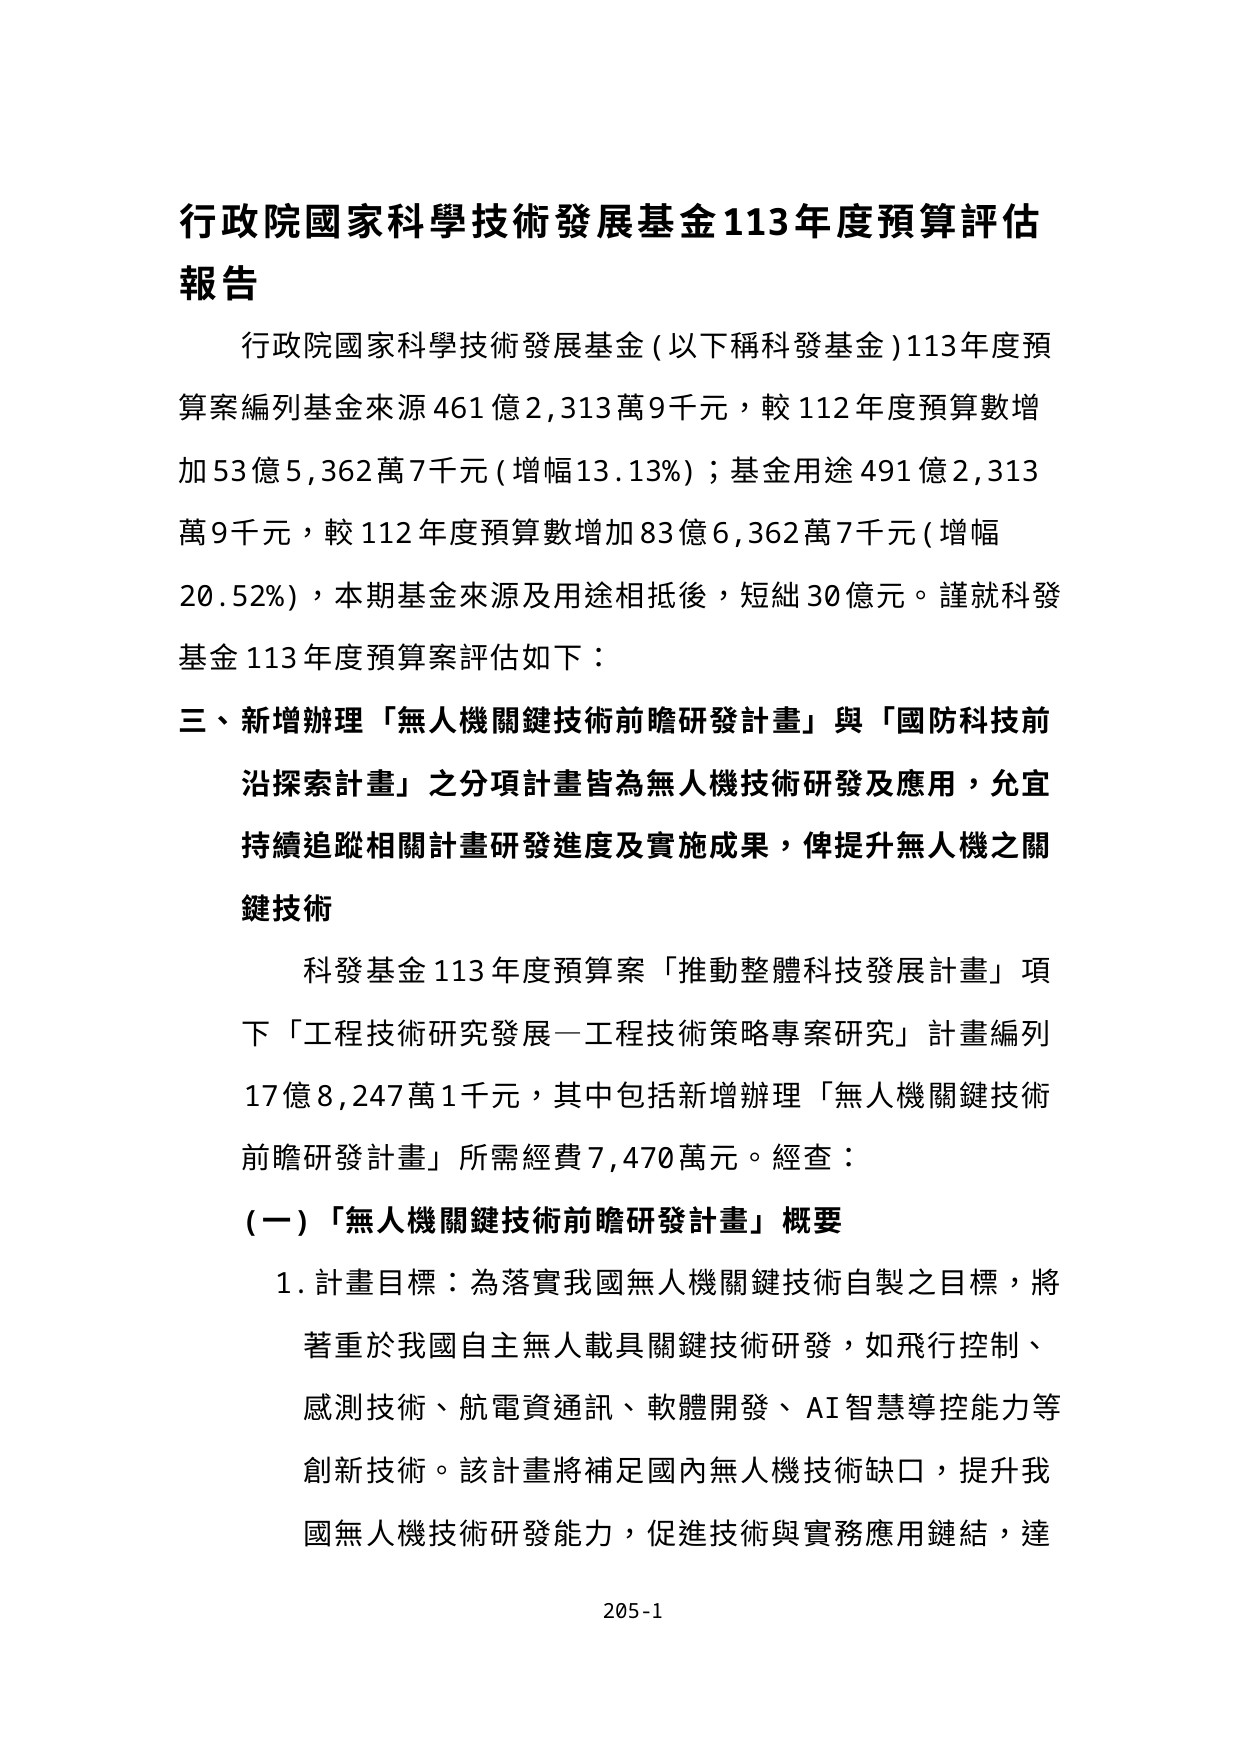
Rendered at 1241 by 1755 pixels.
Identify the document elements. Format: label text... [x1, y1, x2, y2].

text 1.計畫目標：為落實我國無人機關鍵技術自製之目標，將著重於我國自主無人載具關鍵技術研發，如飛行控制、感測技術、航電資通訊、軟體開發、AI智慧導控能力等創新技術。該計畫將補足國內無人機技術缺口，提升我國無人機技術研發能力，促進技術與實務應用鏈結，達 [266, 1240, 1063, 1552]
text 三、新增辦理「無人機關鍵技術前瞻研發計畫」與「國防科技前沿探索計畫」之分項計畫皆為無人機技術研發及應用，允宜持續追蹤相關計畫研發進度及實施成果，俾提升無人機之關鍵技術 [177, 677, 1063, 927]
text 行政院國家科學技術發展基金(以下稱科發基金)113年度預算案編列基金來源461億2,313萬9千元，較112年度預算數增加53億5,362萬7千元(增幅13.13%)；基金用途491億2,313萬9千元，較112年度預算數增加83億6,362萬7千元(增幅20.52%)，本期基金來源及用途相抵後，短絀30億元。謹就科發基金113年度預算案評估如下： [177, 302, 1063, 677]
text (一)「無人機關鍵技術前瞻研發計畫」概要 [236, 1177, 1063, 1240]
text 行政院國家科學技術發展基金113年度預算評估報告 [177, 177, 1063, 302]
text 科發基金113年度預算案「推動整體科技發展計畫」項下「工程技術研究發展—工程技術策略專案研究」計畫編列17億8,247萬1千元，其中包括新增辦理「無人機關鍵技術前瞻研發計畫」所需經費7,470萬元。經查： [236, 927, 1063, 1177]
